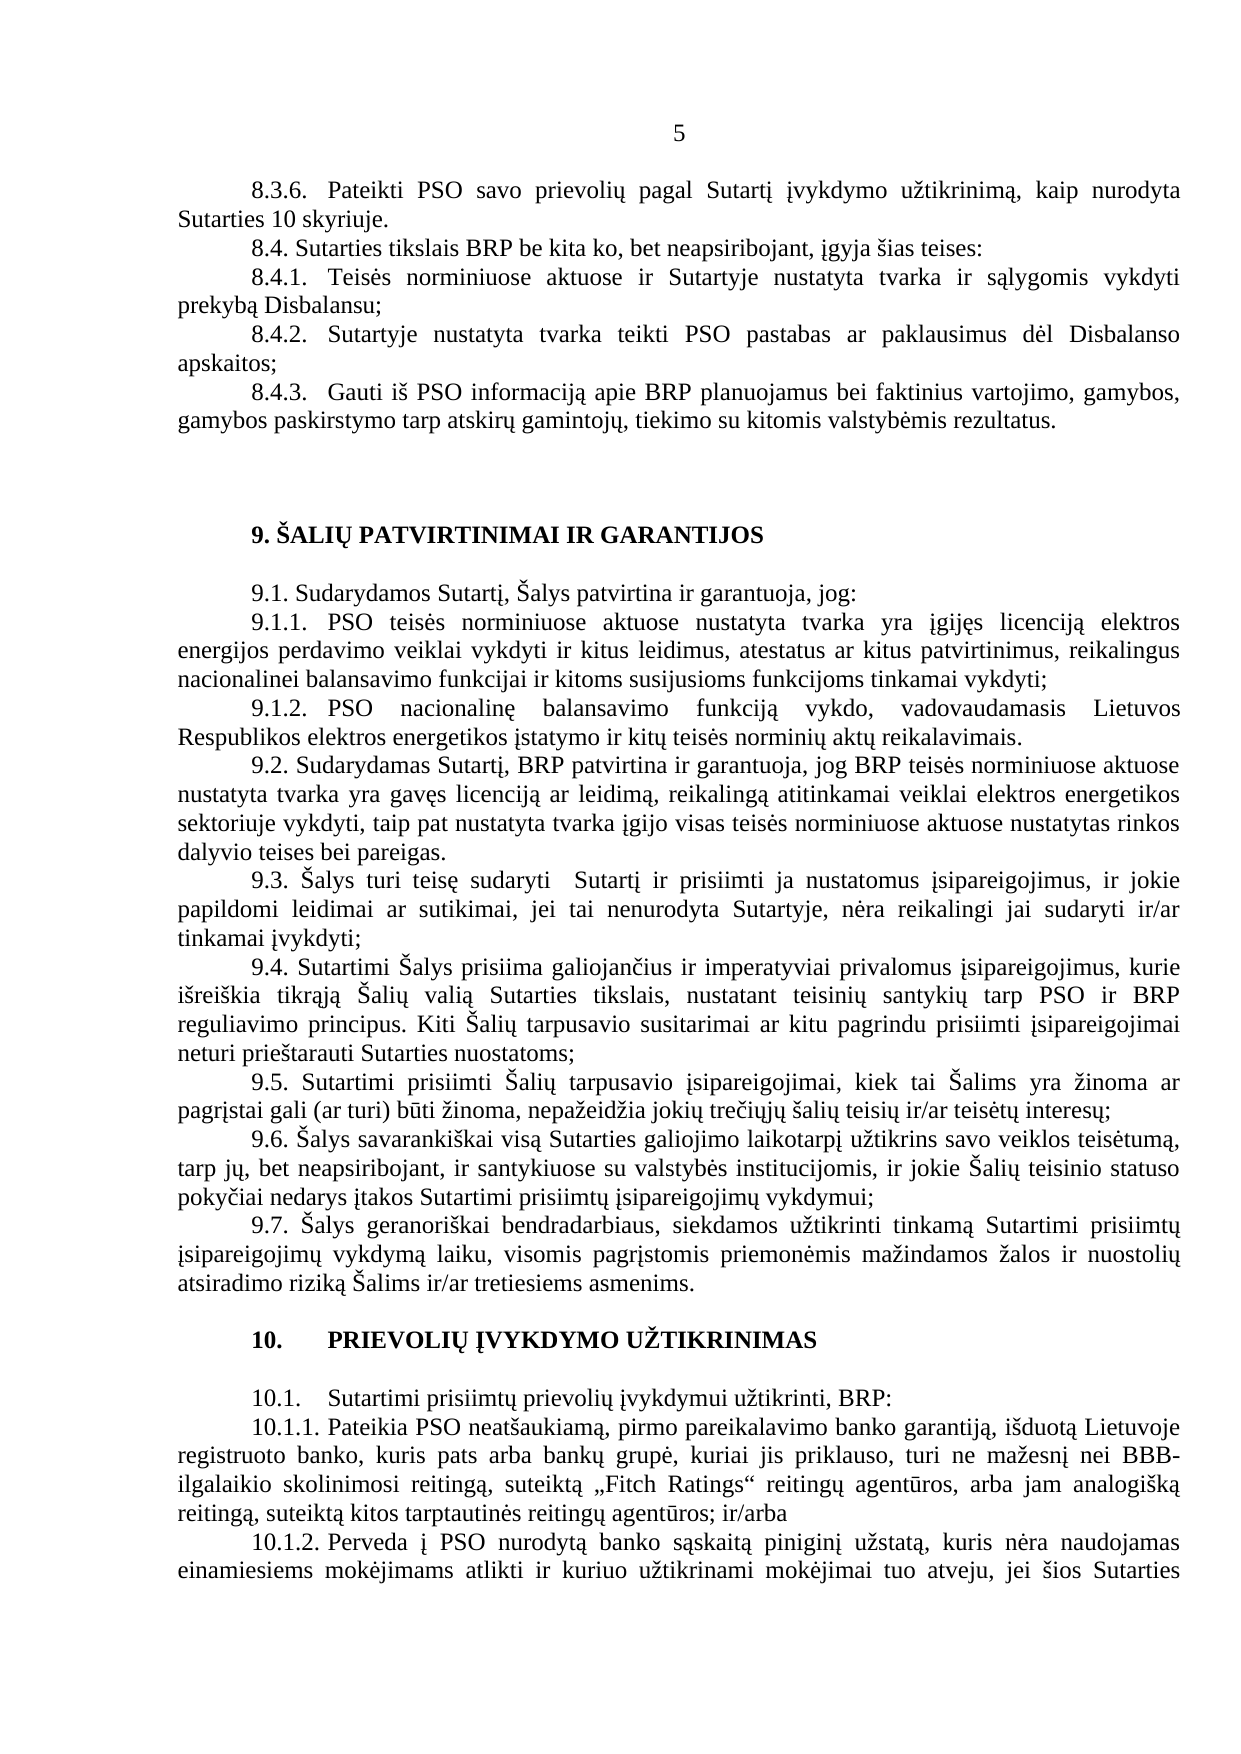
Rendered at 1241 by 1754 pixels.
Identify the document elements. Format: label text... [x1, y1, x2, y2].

text 8.4.3. Gauti iš PSO informaciją apie BRP planuojamus bei faktinius vartojimo, gamybos, gamybos paskirstymo tarp atskirų gamintojų, tiekimo su kitomis valstybėmis rezultatus. [177, 377, 1181, 434]
text 10.1. Sutartimi prisiimtų prievolių įvykdymui užtikrinti, BRP: [177, 1383, 1181, 1412]
text 10. PRIEVOLIŲ ĮVYKDYMO UŽTIKRINIMAS [177, 1326, 1181, 1354]
text 8.4. Sutarties tikslais BRP be kita ko, bet neapsiribojant, įgyja šias teises: [177, 233, 1181, 262]
text 9. ŠALIŲ PATVIRTINIMAI IR GARANTIJOS [177, 521, 1181, 549]
text 9.2. Sudarydamas Sutartį, BRP patvirtina ir garantuoja, jog BRP teisės norminiuose aktuose nustatyta tvarka yra gavęs licenciją ar leidimą, reikalingą atitinkamai veiklai elektros energetikos sektoriuje vykdyti, taip pat nustatyta tvarka įgijo visas teisės norminiuose aktuose nustatytas rinkos dalyvio teises bei pareigas. [177, 751, 1181, 866]
text 10.1.1. Pateikia PSO neatšaukiamą, pirmo pareikalavimo banko garantiją, išduotą Lietuvoje registruoto banko, kuris pats arba bankų grupė, kuriai jis priklauso, turi ne mažesnį nei BBB- ilgalaikio skolinimosi reitingą, suteiktą „Fitch Ratings“ reitingų agentūros, arba jam analogišką reitingą, suteiktą kitos tarptautinės reitingų agentūros; ir/arba [177, 1412, 1181, 1527]
text 10.1.2. Perveda į PSO nurodytą banko sąskaitą piniginį užstatą, kuris nėra naudojamas einamiesiems mokėjimams atlikti ir kuriuo užtikrinami mokėjimai tuo atveju, jei šios Sutarties [177, 1527, 1181, 1584]
text 9.5. Sutartimi prisiimti Šalių tarpusavio įsipareigojimai, kiek tai Šalims yra žinoma ar pagrįstai gali (ar turi) būti žinoma, nepažeidžia jokių trečiųjų šalių teisių ir/ar teisėtų interesų; [177, 1067, 1181, 1124]
text 9.1.2. PSO nacionalinę balansavimo funkciją vykdo, vadovaudamasis Lietuvos Respublikos elektros energetikos įstatymo ir kitų teisės norminių aktų reikalavimais. [177, 693, 1181, 751]
text 9.7. Šalys geranoriškai bendradarbiaus, siekdamos užtikrinti tinkamą Sutartimi prisiimtų įsipareigojimų vykdymą laiku, visomis pagrįstomis priemonėmis mažindamos žalos ir nuostolių atsiradimo riziką Šalims ir/ar tretiesiems asmenims. [177, 1211, 1181, 1297]
text 8.4.2. Sutartyje nustatyta tvarka teikti PSO pastabas ar paklausimus dėl Disbalanso apskaitos; [177, 319, 1181, 377]
text 9.3. Šalys turi teisę sudaryti Sutartį ir prisiimti ja nustatomus įsipareigojimus, ir jokie papildomi leidimai ar sutikimai, jei tai nenurodyta Sutartyje, nėra reikalingi jai sudaryti ir/ar tinkamai įvykdyti; [177, 866, 1181, 952]
text 9.1.1. PSO teisės norminiuose aktuose nustatyta tvarka yra įgijęs licenciją elektros energijos perdavimo veiklai vykdyti ir kitus leidimus, atestatus ar kitus patvirtinimus, reikalingus nacionalinei balansavimo funkcijai ir kitoms susijusioms funkcijoms tinkamai vykdyti; [177, 607, 1181, 693]
text 8.3.6. Pateikti PSO savo prievolių pagal Sutartį įvykdymo užtikrinimą, kaip nurodyta Sutarties 10 skyriuje. [177, 176, 1181, 233]
text 9.1. Sudarydamos Sutartį, Šalys patvirtina ir garantuoja, jog: [177, 578, 1181, 607]
text 9.6. Šalys savarankiškai visą Sutarties galiojimo laikotarpį užtikrins savo veiklos teisėtumą, tarp jų, bet neapsiribojant, ir santykiuose su valstybės institucijomis, ir jokie Šalių teisinio statuso pokyčiai nedarys įtakos Sutartimi prisiimtų įsipareigojimų vykdymui; [177, 1124, 1181, 1211]
text 9.4. Sutartimi Šalys prisiima galiojančius ir imperatyviai privalomus įsipareigojimus, kurie išreiškia tikrąją Šalių valią Sutarties tikslais, nustatant teisinių santykių tarp PSO ir BRP reguliavimo principus. Kiti Šalių tarpusavio susitarimai ar kitu pagrindu prisiimti įsipareigojimai neturi prieštarauti Sutarties nuostatoms; [177, 952, 1181, 1067]
text 8.4.1. Teisės norminiuose aktuose ir Sutartyje nustatyta tvarka ir sąlygomis vykdyti prekybą Disbalansu; [177, 262, 1181, 319]
